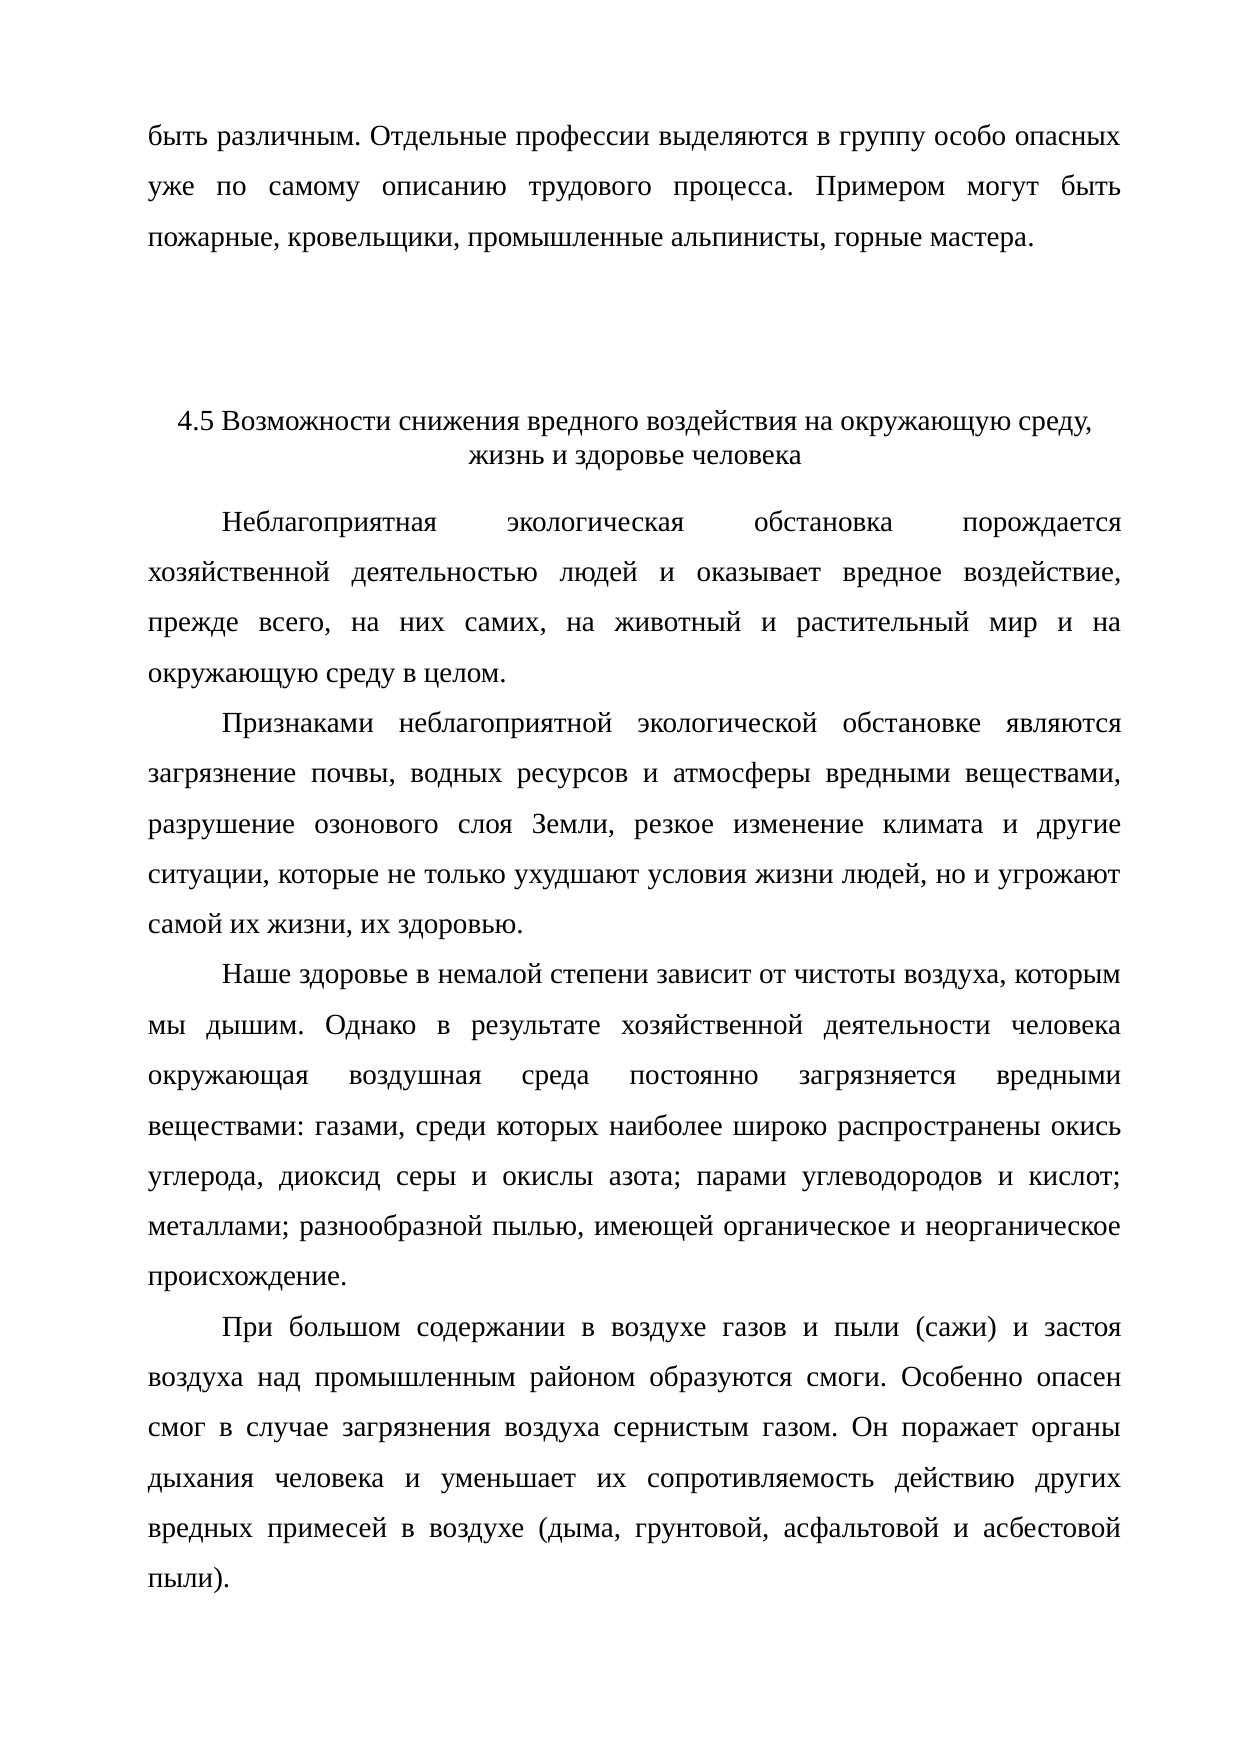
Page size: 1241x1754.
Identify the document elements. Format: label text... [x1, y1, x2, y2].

text 4.5 Возможности снижения вредного воздействия на окружающую среду, жизнь и здоровье человека [148, 403, 1122, 470]
text Наше здоровье в немалой степени зависит от чистоты воздуха, которым мы дышим. Однако в результате хозяйственной деятельности человека окружающая воздушная среда постоянно загрязняется вредными веществами: газами, среди которых наиболее широко распространены окись углерода, диоксид серы и окислы азота; парами углеводородов и кислот; металлами; разнообразной пылью, имеющей органическое и неорганическое происхождение. [148, 957, 1122, 1292]
text Признаками неблагоприятной экологической обстановке являются загрязнение почвы, водных ресурсов и атмосферы вредными веществами, разрушение озонового слоя Земли, резкое изменение климата и другие ситуации, которые не только ухудшают условия жизни людей, но и угрожают самой их жизни, их здоровью. [148, 705, 1122, 940]
text При большом содержании в воздухе газов и пыли (сажи) и застоя воздуха над промышленным районом образуются смоги. Особенно опасен смог в случае загрязнения воздуха сернистым газом. Он поражает органы дыхания человека и уменьшает их сопротивляемость действию других вредных примесей в воздухе (дыма, грунтовой, асфальтовой и асбестовой пыли). [148, 1309, 1122, 1594]
text быть различным. Отдельные профессии выделяются в группу особо опасных уже по самому описанию трудового процесса. Примером могут быть пожарные, кровельщики, промышленные альпинисты, горные мастера. [148, 118, 1122, 252]
text Неблагоприятная экологическая обстановка порождается хозяйственной деятельностью людей и оказывает вредное воздействие, прежде всего, на них самих, на животный и растительный мир и на окружающую среду в целом. [148, 504, 1122, 688]
